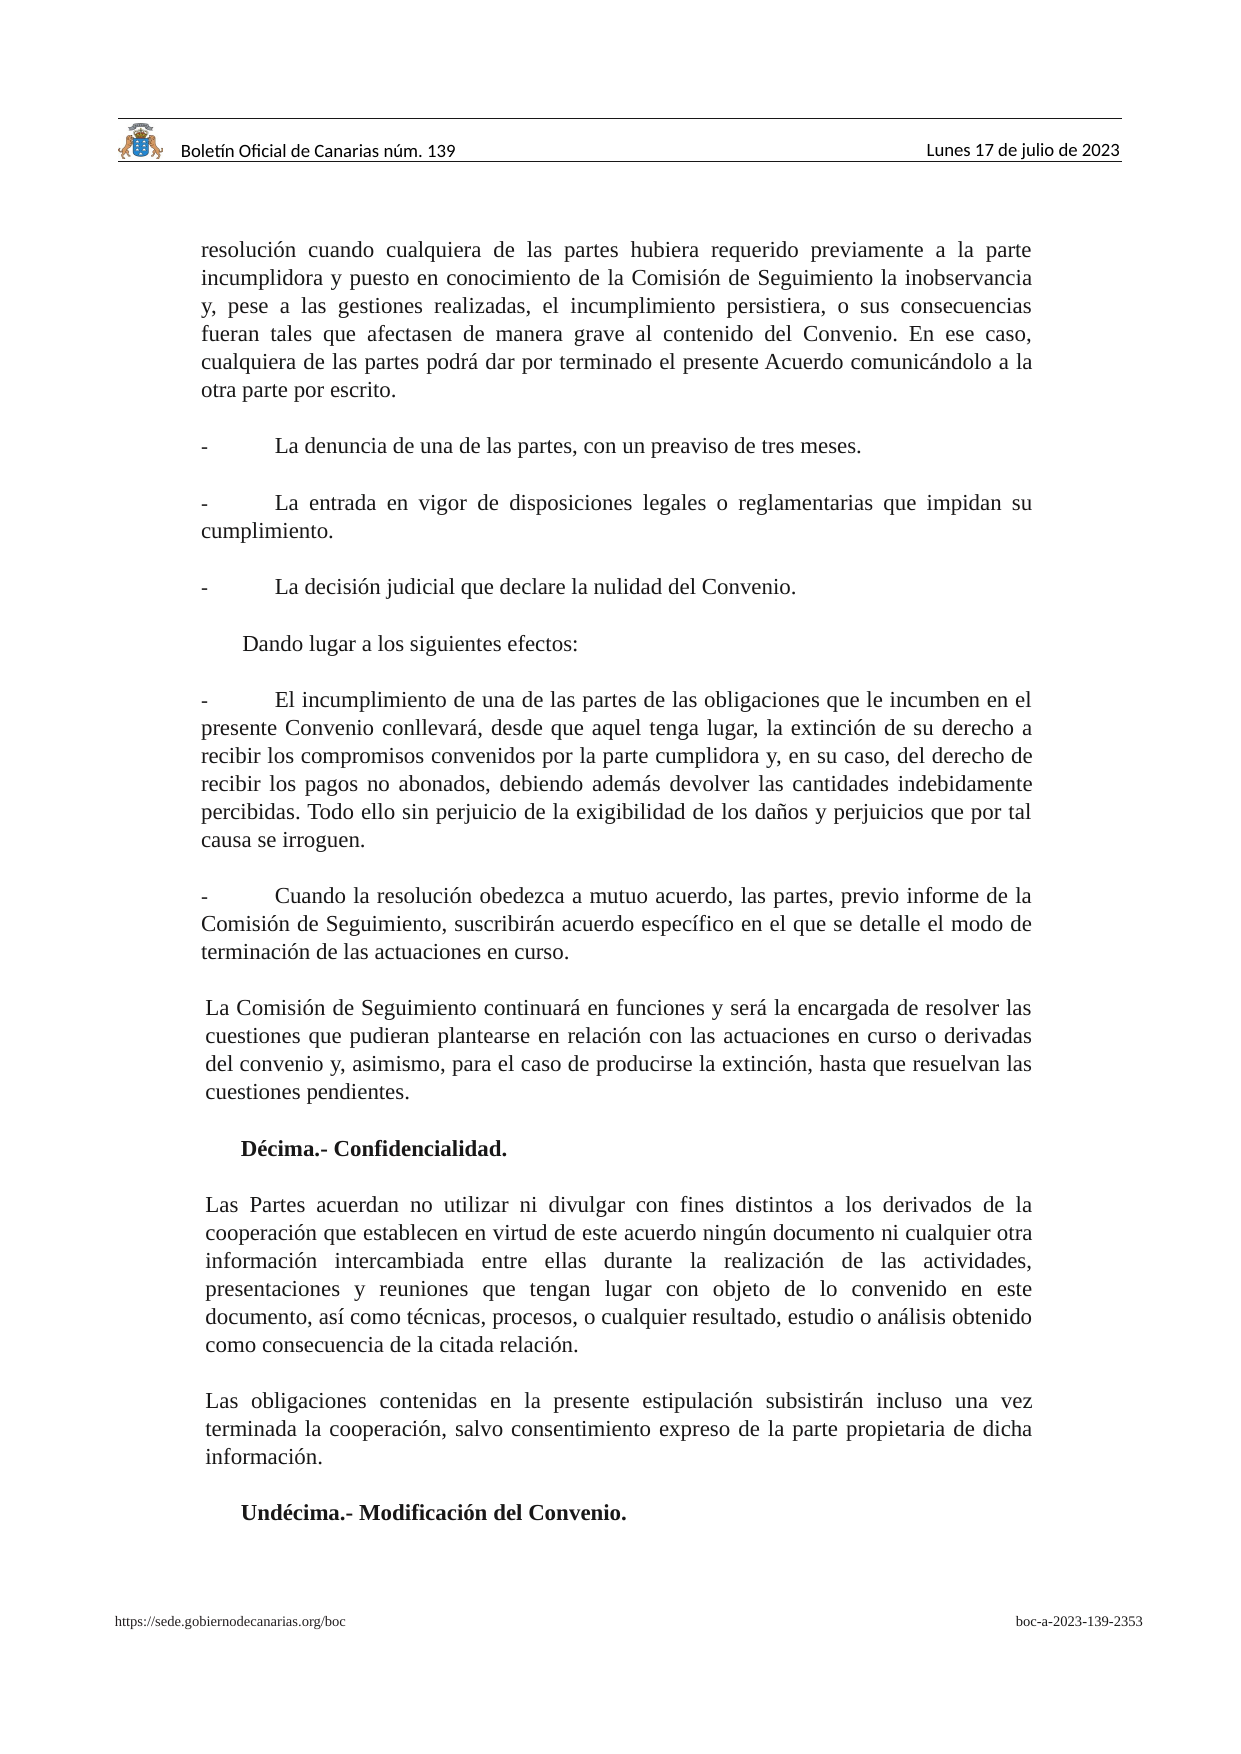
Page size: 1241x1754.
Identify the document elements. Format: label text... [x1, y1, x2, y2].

text Las obligaciones contenidas en la presente estipulación subsistirán incluso una vez terminada la cooperación, salvo consentimiento expreso de la parte propietaria de dicha información. [205, 1387, 1034, 1469]
list Cuando la resolución obedezca a mutuo acuerdo, las partes, previo informe de la Comisión de Seguimiento, suscribirán acuerdo específico en el que se detalle el modo de terminación de las actuaciones en curso. [201, 882, 1034, 964]
list La entrada en vigor de disposiciones legales o reglamentarias que impidan su cumplimiento. [201, 489, 1034, 543]
list La decisión judicial que declare la nulidad del Convenio. [201, 573, 1034, 599]
text Dando lugar a los siguientes efectos: [242, 629, 1034, 656]
list resolución cuando cualquiera de las partes hubiera requerido previamente a la parte incumplidora y puesto en conocimiento de la Comisión de Seguimiento la inobservancia y, pese a las gestiones realizadas, el incumplimiento persistiera, o sus consecuencias fueran tales que afectasen de manera grave al contenido del Convenio. En ese caso, cualquiera de las partes podrá dar por terminado el presente Acuerdo comunicándolo a la otra parte por escrito. [201, 236, 1034, 402]
text Décima.- Confidencialidad. [241, 1134, 1034, 1161]
text Las Partes acuerdan no utilizar ni divulgar con fines distintos a los derivados de la cooperación que establecen en virtud de este acuerdo ningún documento ni cualquier otra información intercambiada entre ellas durante la realización de las actividades, presentaciones y reuniones que tengan lugar con objeto de lo convenido en este documento, así como técnicas, procesos, o cualquier resultado, estudio o análisis obtenido como consecuencia de la citada relación. [205, 1191, 1034, 1357]
list El incumplimiento de una de las partes de las obligaciones que le incumben en el presente Convenio conllevará, desde que aquel tenga lugar, la extinción de su derecho a recibir los compromisos convenidos por la parte cumplidora y, en su caso, del derecho de recibir los pagos no abonados, debiendo además devolver las cantidades indebidamente percibidas. Todo ello sin perjuicio de la exigibilidad de los daños y perjuicios que por tal causa se irroguen. [201, 686, 1034, 852]
text Undécima.- Modificación del Convenio. [241, 1499, 1034, 1526]
text La Comisión de Seguimiento continuará en funciones y será la encargada de resolver las cuestiones que pudieran plantearse en relación con las actuaciones en curso o derivadas del convenio y, asimismo, para el caso de producirse la extinción, hasta que resuelvan las cuestiones pendientes. [205, 994, 1034, 1104]
list La denuncia de una de las partes, con un preaviso de tres meses. [201, 432, 1034, 459]
